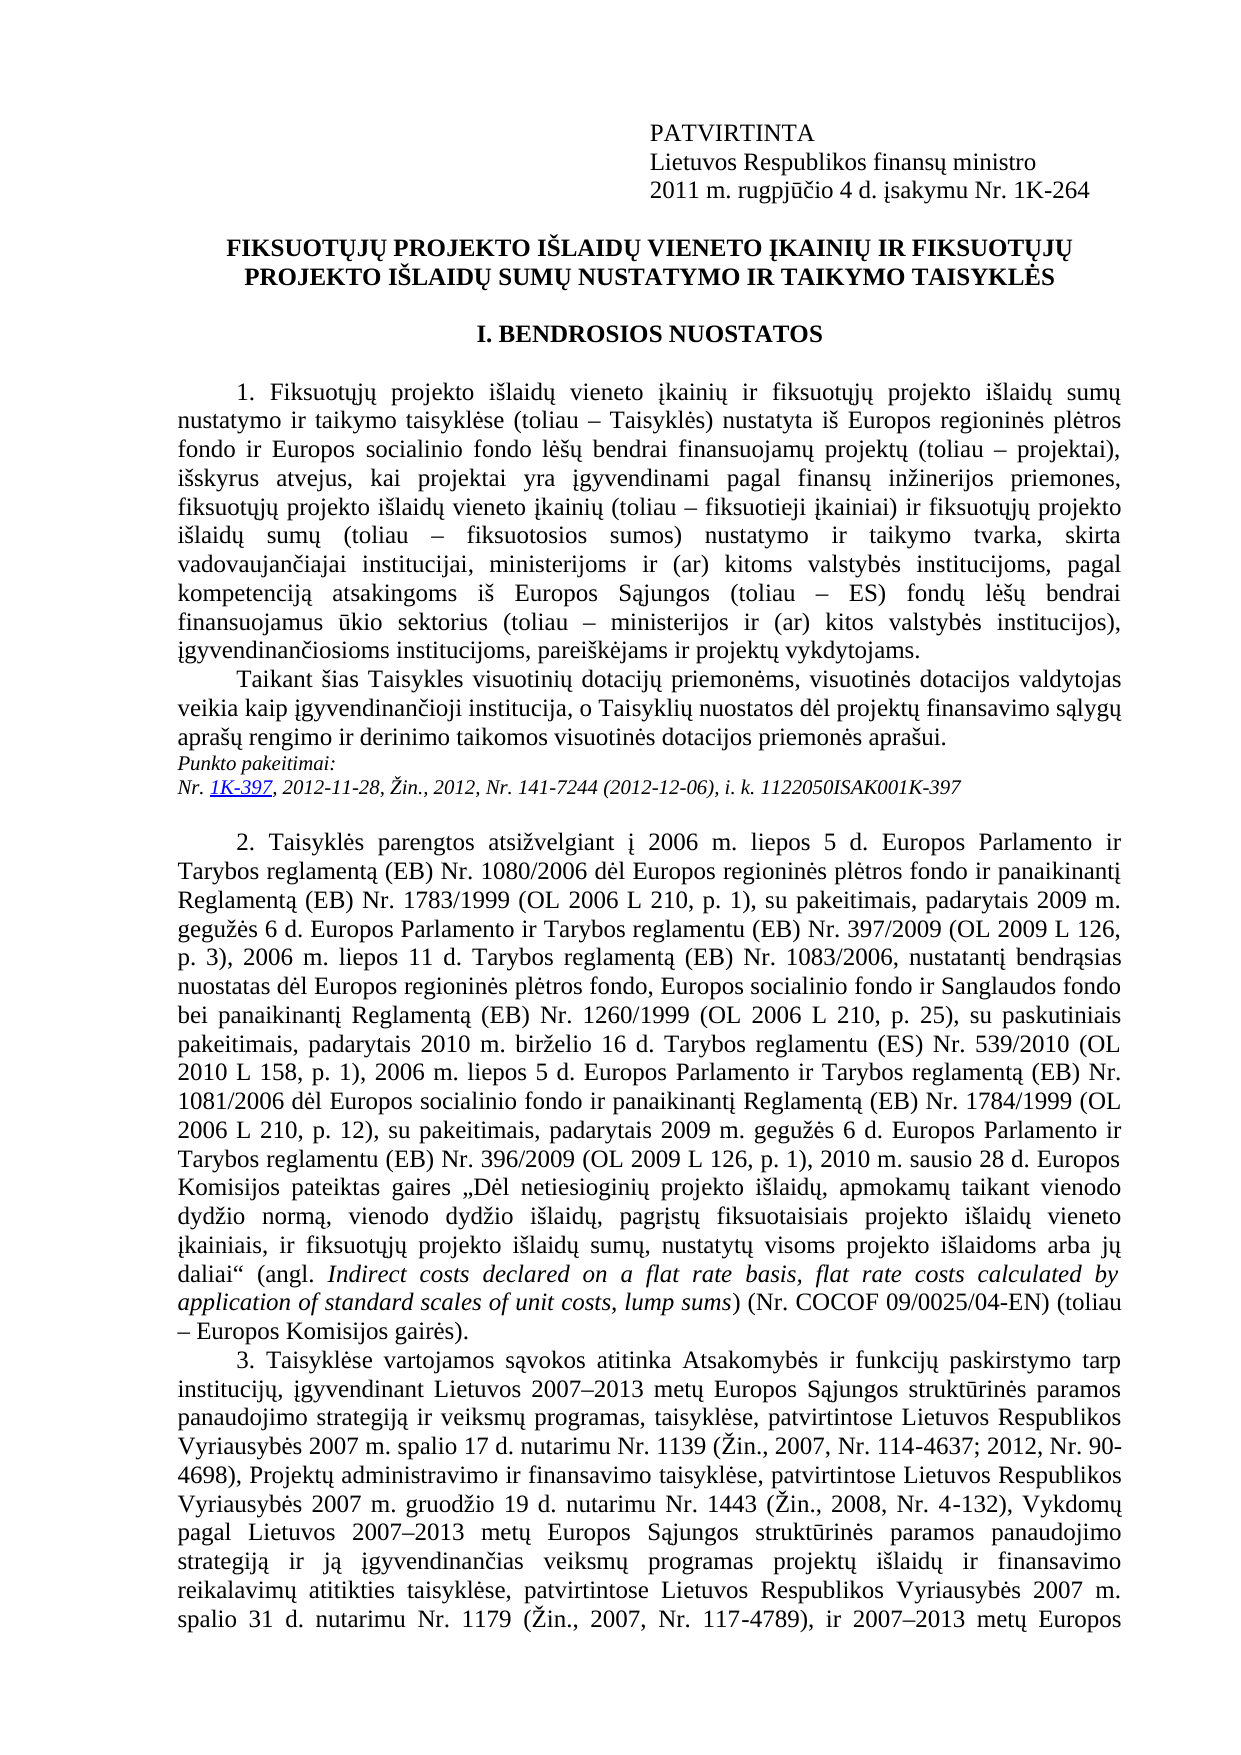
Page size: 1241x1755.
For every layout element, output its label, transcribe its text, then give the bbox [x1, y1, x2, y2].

text Punkto pakeitimai: [177, 751, 1122, 775]
text 2. Taisyklės parengtos atsižvelgiant į 2006 m. liepos 5 d. Europos Parlamento ir Tarybos reglamentą (EB) Nr. 1080/2006 dėl Europos regioninės plėtros fondo ir panaikinantį Reglamentą (EB) Nr. 1783/1999 (OL 2006 L 210, p. 1), su pakeitimais, padarytais 2009 m. gegužės 6 d. Europos Parlamento ir Tarybos reglamentu (EB) Nr. 397/2009 (OL 2009 L 126, p. 3), 2006 m. liepos 11 d. Tarybos reglamentą (EB) Nr. 1083/2006, nustatantį bendrąsias nuostatas dėl Europos regioninės plėtros fondo, Europos socialinio fondo ir Sanglaudos fondo bei panaikinantį Reglamentą (EB) Nr. 1260/1999 (OL 2006 L 210, p. 25), su paskutiniais pakeitimais, padarytais 2010 m. birželio 16 d. Tarybos reglamentu (ES) Nr. 539/2010 (OL 2010 L 158, p. 1), 2006 m. liepos 5 d. Europos Parlamento ir Tarybos reglamentą (EB) Nr. 1081/2006 dėl Europos socialinio fondo ir panaikinantį Reglamentą (EB) Nr. 1784/1999 (OL 2006 L 210, p. 12), su pakeitimais, padarytais 2009 m. gegužės 6 d. Europos Parlamento ir Tarybos reglamentu (EB) Nr. 396/2009 (OL 2009 L 126, p. 1), 2010 m. sausio 28 d. Europos Komisijos pateiktas gaires „Dėl netiesioginių projekto išlaidų, apmokamų taikant vienodo dydžio normą, vienodo dydžio išlaidų, pagrįstų fiksuotaisiais projekto išlaidų vieneto įkainiais, ir fiksuotųjų projekto išlaidų sumų, nustatytų visoms projekto išlaidoms arba jų daliai“ (angl. Indirect costs declared on a flat rate basis, flat rate costs calculated by application of standard scales of unit costs, lump sums) (Nr. COCOF 09/0025/04-EN) (toliau – Europos Komisijos gairės). [177, 827, 1122, 1345]
text Lietuvos Respublikos finansų ministro [649, 147, 1122, 176]
text FIKSUOTŲJŲ PROJEKTO IŠLAIDŲ VIENETO ĮKAINIŲ IR FIKSUOTŲJŲ PROJEKTO IŠLAIDŲ SUMŲ NUSTATYMO IR TAIKYMO taisyklės [177, 233, 1122, 291]
text 3. Taisyklėse vartojamos sąvokos atitinka Atsakomybės ir funkcijų paskirstymo tarp institucijų, įgyvendinant Lietuvos 2007–2013 metų Europos Sąjungos struktūrinės paramos panaudojimo strategiją ir veiksmų programas, taisyklėse, patvirtintose Lietuvos Respublikos Vyriausybės 2007 m. spalio 17 d. nutarimu Nr. 1139 (Žin., 2007, Nr. 114‑4637; 2012, Nr. 90-4698), Projektų administravimo ir finansavimo taisyklėse, patvirtintose Lietuvos Respublikos Vyriausybės 2007 m. gruodžio 19 d. nutarimu Nr. 1443 (Žin., 2008, Nr. 4‑132), Vykdomų pagal Lietuvos 2007–2013 metų Europos Sąjungos struktūrinės paramos panaudojimo strategiją ir ją įgyvendinančias veiksmų programas projektų išlaidų ir finansavimo reikalavimų atitikties taisyklėse, patvirtintose Lietuvos Respublikos Vyriausybės 2007 m. spalio 31 d. nutarimu Nr. 1179 (Žin., 2007, Nr. 117‑4789), ir 2007–2013 metų Europos [177, 1345, 1122, 1632]
text Nr. 1K-397, 2012-11-28, Žin., 2012, Nr. 141-7244 (2012-12-06), i. k. 1122050ISAK001K-397 [177, 775, 1122, 799]
text I. bendrosios NUOSTATOS [177, 319, 1122, 348]
text 2011 m. rugpjūčio 4 d. įsakymu Nr. 1K-264 [649, 176, 1122, 204]
text patvirtinta [649, 118, 1122, 147]
text 1. Fiksuotųjų projekto išlaidų vieneto įkainių ir fiksuotųjų projekto išlaidų sumų nustatymo ir taikymo taisyklėse (toliau – Taisyklės) nustatyta iš Europos regioninės plėtros fondo ir Europos socialinio fondo lėšų bendrai finansuojamų projektų (toliau – projektai), išskyrus atvejus, kai projektai yra įgyvendinami pagal finansų inžinerijos priemones, fiksuotųjų projekto išlaidų vieneto įkainių (toliau – fiksuotieji įkainiai) ir fiksuotųjų projekto išlaidų sumų (toliau – fiksuotosios sumos) nustatymo ir taikymo tvarka, skirta vadovaujančiajai institucijai, ministerijoms ir (ar) kitoms valstybės institucijoms, pagal kompetenciją atsakingoms iš Europos Sąjungos (toliau – ES) fondų lėšų bendrai finansuojamus ūkio sektorius (toliau – ministerijos ir (ar) kitos valstybės institucijos), įgyvendinančiosioms institucijoms, pareiškėjams ir projektų vykdytojams. [177, 377, 1122, 664]
text Taikant šias Taisykles visuotinių dotacijų priemonėms, visuotinės dotacijos valdytojas veikia kaip įgyvendinančioji institucija, o Taisyklių nuostatos dėl projektų finansavimo sąlygų aprašų rengimo ir derinimo taikomos visuotinės dotacijos priemonės aprašui. [177, 664, 1122, 751]
